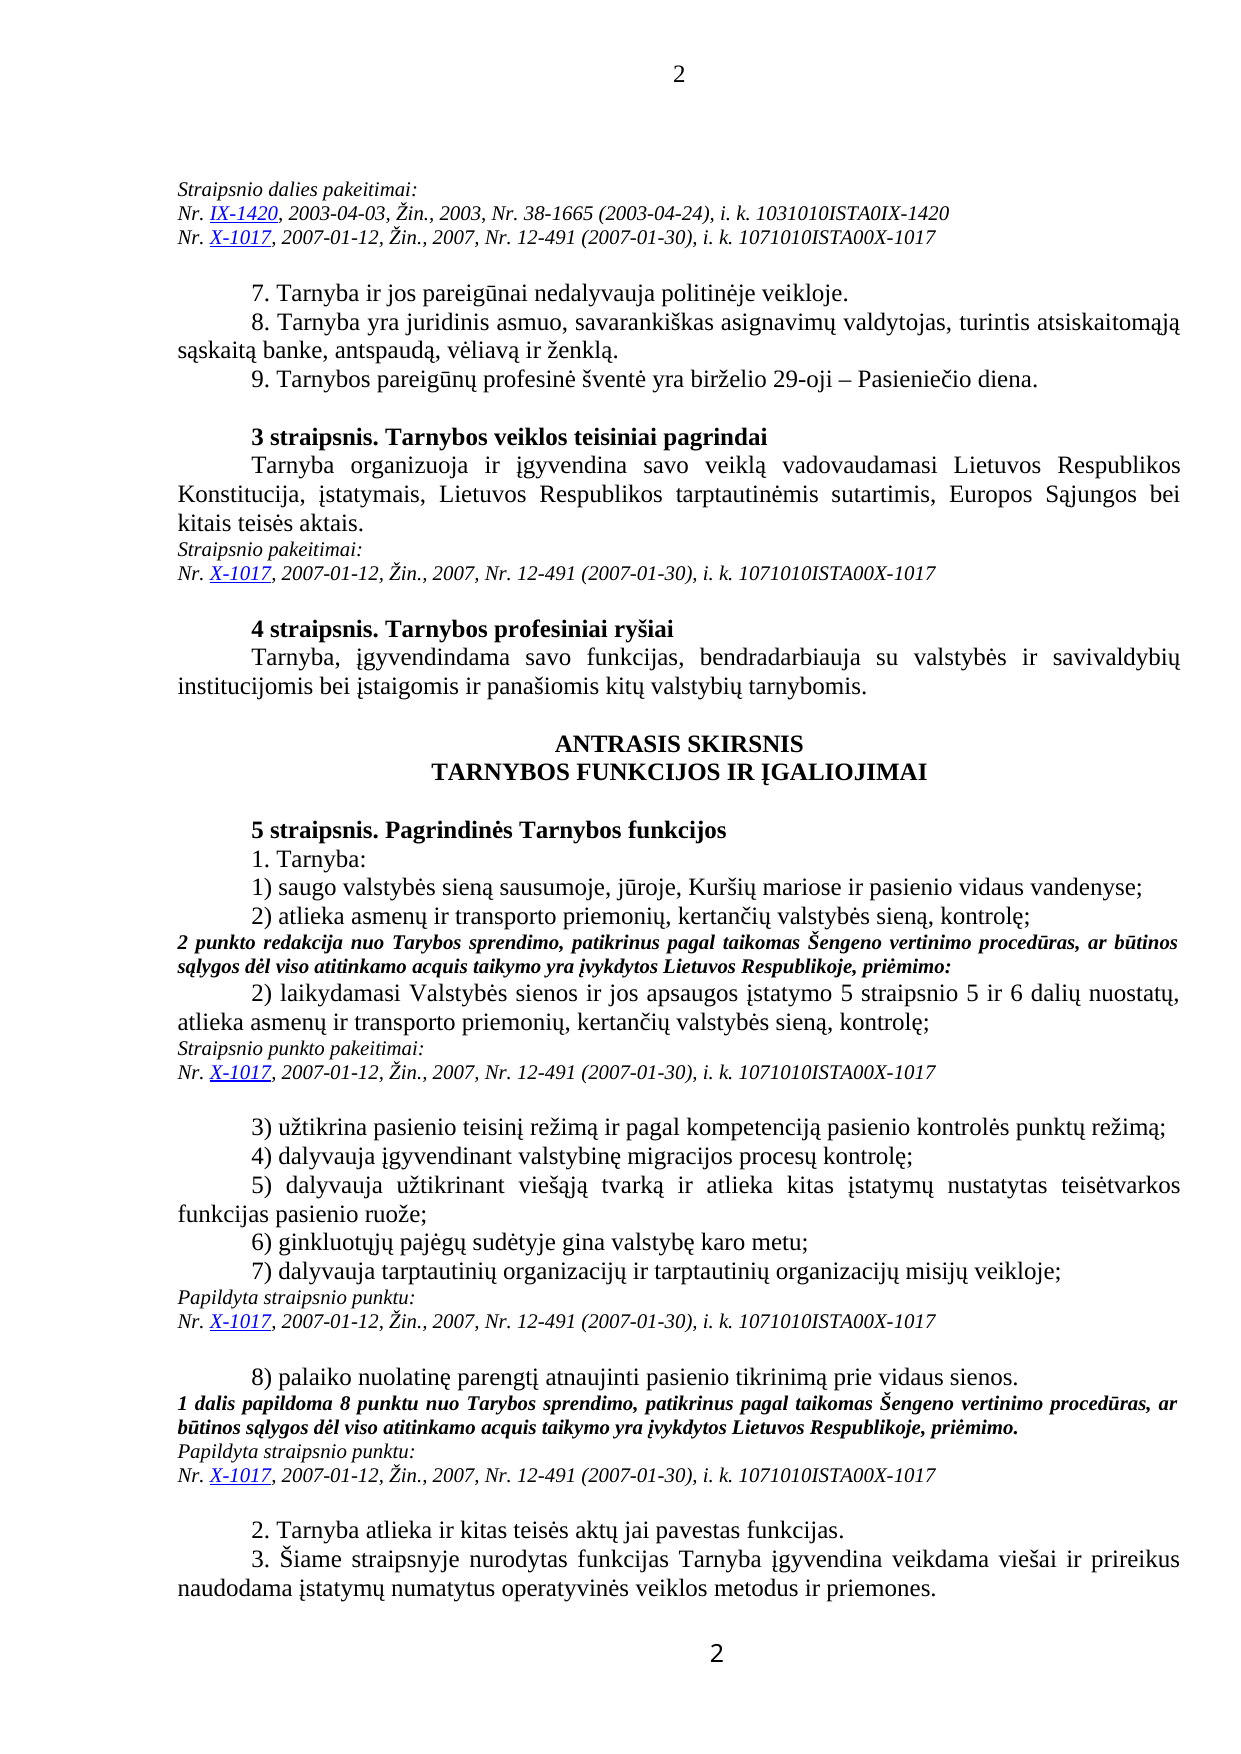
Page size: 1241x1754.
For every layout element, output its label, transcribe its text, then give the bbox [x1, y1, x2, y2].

text 1. Tarnyba: [177, 844, 1181, 872]
text 5 straipsnis. Pagrindinės Tarnybos funkcijos [177, 815, 1181, 844]
text 2) atlieka asmenų ir transporto priemonių, kertančių valstybės sieną, kontrolę; [177, 901, 1181, 930]
text 8. Tarnyba yra juridinis asmuo, savarankiškas asignavimų valdytojas, turintis atsiskaitomąją sąskaitą banke, antspaudą, vėliavą ir ženklą. [177, 307, 1181, 364]
text 3 straipsnis. Tarnybos veiklos teisiniai pagrindai [177, 422, 1181, 451]
text Straipsnio punkto pakeitimai: [177, 1036, 1181, 1060]
text 4 straipsnis. Tarnybos profesiniai ryšiai [177, 614, 1181, 642]
text 7. Tarnyba ir jos pareigūnai nedalyvauja politinėje veikloje. [177, 278, 1181, 307]
text Straipsnio dalies pakeitimai: [177, 177, 1181, 201]
text Nr. X-1017, 2007-01-12, Žin., 2007, Nr. 12-491 (2007-01-30), i. k. 1071010ISTA00X-1017 [177, 225, 1181, 249]
text 2) laikydamasi Valstybės sienos ir jos apsaugos įstatymo 5 straipsnio 5 ir 6 dalių nuostatų, atlieka asmenų ir transporto priemonių, kertančių valstybės sieną, kontrolę; [177, 978, 1181, 1036]
text Tarnyba organizuoja ir įgyvendina savo veiklą vadovaudamasi Lietuvos Respublikos Konstitucija, įstatymais, Lietuvos Respublikos tarptautinėmis sutartimis, Europos Sąjungos bei kitais teisės aktais. [177, 451, 1181, 537]
text Tarnyba, įgyvendindama savo funkcijas, bendradarbiauja su valstybės ir savivaldybių institucijomis bei įstaigomis ir panašiomis kitų valstybių tarnybomis. [177, 642, 1181, 700]
text Tarnybos funkcijos ir įgaliojimai [177, 757, 1181, 786]
text 6) ginkluotųjų pajėgų sudėtyje gina valstybę karo metu; [177, 1227, 1181, 1256]
text Antrasis skirsnis [177, 729, 1181, 757]
text 3. Šiame straipsnyje nurodytas funkcijas Tarnyba įgyvendina veikdama viešai ir prireikus naudodama įstatymų numatytus operatyvinės veiklos metodus ir priemones. [177, 1544, 1181, 1602]
text Nr. IX-1420, 2003-04-03, Žin., 2003, Nr. 38-1665 (2003-04-24), i. k. 1031010ISTA0IX-1420 [177, 201, 1181, 225]
text 3) užtikrina pasienio teisinį režimą ir pagal kompetenciją pasienio kontrolės punktų režimą; [177, 1112, 1181, 1141]
text Papildyta straipsnio punktu: [177, 1285, 1181, 1309]
text Straipsnio pakeitimai: [177, 537, 1181, 561]
text 5) dalyvauja užtikrinant viešąją tvarką ir atlieka kitas įstatymų nustatytas teisėtvarkos funkcijas pasienio ruože; [177, 1170, 1181, 1227]
text 1) saugo valstybės sieną sausumoje, jūroje, Kuršių mariose ir pasienio vidaus vandenyse; [177, 872, 1181, 901]
text Nr. X-1017, 2007-01-12, Žin., 2007, Nr. 12-491 (2007-01-30), i. k. 1071010ISTA00X-1017 [177, 1309, 1181, 1333]
text 8) palaiko nuolatinę parengtį atnaujinti pasienio tikrinimą prie vidaus sienos. [177, 1362, 1181, 1391]
text 2 punkto redakcija nuo Tarybos sprendimo, patikrinus pagal taikomas Šengeno vertinimo procedūras, ar būtinos sąlygos dėl viso atitinkamo acquis taikymo yra įvykdytos Lietuvos Respublikoje, priėmimo: [177, 930, 1181, 978]
text 4) dalyvauja įgyvendinant valstybinę migracijos procesų kontrolę; [177, 1141, 1181, 1170]
text Nr. X-1017, 2007-01-12, Žin., 2007, Nr. 12-491 (2007-01-30), i. k. 1071010ISTA00X-1017 [177, 1060, 1181, 1084]
text Nr. X-1017, 2007-01-12, Žin., 2007, Nr. 12-491 (2007-01-30), i. k. 1071010ISTA00X-1017 [177, 1463, 1181, 1487]
text 7) dalyvauja tarptautinių organizacijų ir tarptautinių organizacijų misijų veikloje; [177, 1256, 1181, 1285]
text 9. Tarnybos pareigūnų profesinė šventė yra birželio 29-oji – Pasieniečio diena. [177, 364, 1181, 393]
text Papildyta straipsnio punktu: [177, 1439, 1181, 1463]
text 2. Tarnyba atlieka ir kitas teisės aktų jai pavestas funkcijas. [177, 1516, 1181, 1544]
text 1 dalis papildoma 8 punktu nuo Tarybos sprendimo, patikrinus pagal taikomas Šengeno vertinimo procedūras, ar būtinos sąlygos dėl viso atitinkamo acquis taikymo yra įvykdytos Lietuvos Respublikoje, priėmimo. [177, 1391, 1181, 1439]
text Nr. X-1017, 2007-01-12, Žin., 2007, Nr. 12-491 (2007-01-30), i. k. 1071010ISTA00X-1017 [177, 561, 1181, 585]
